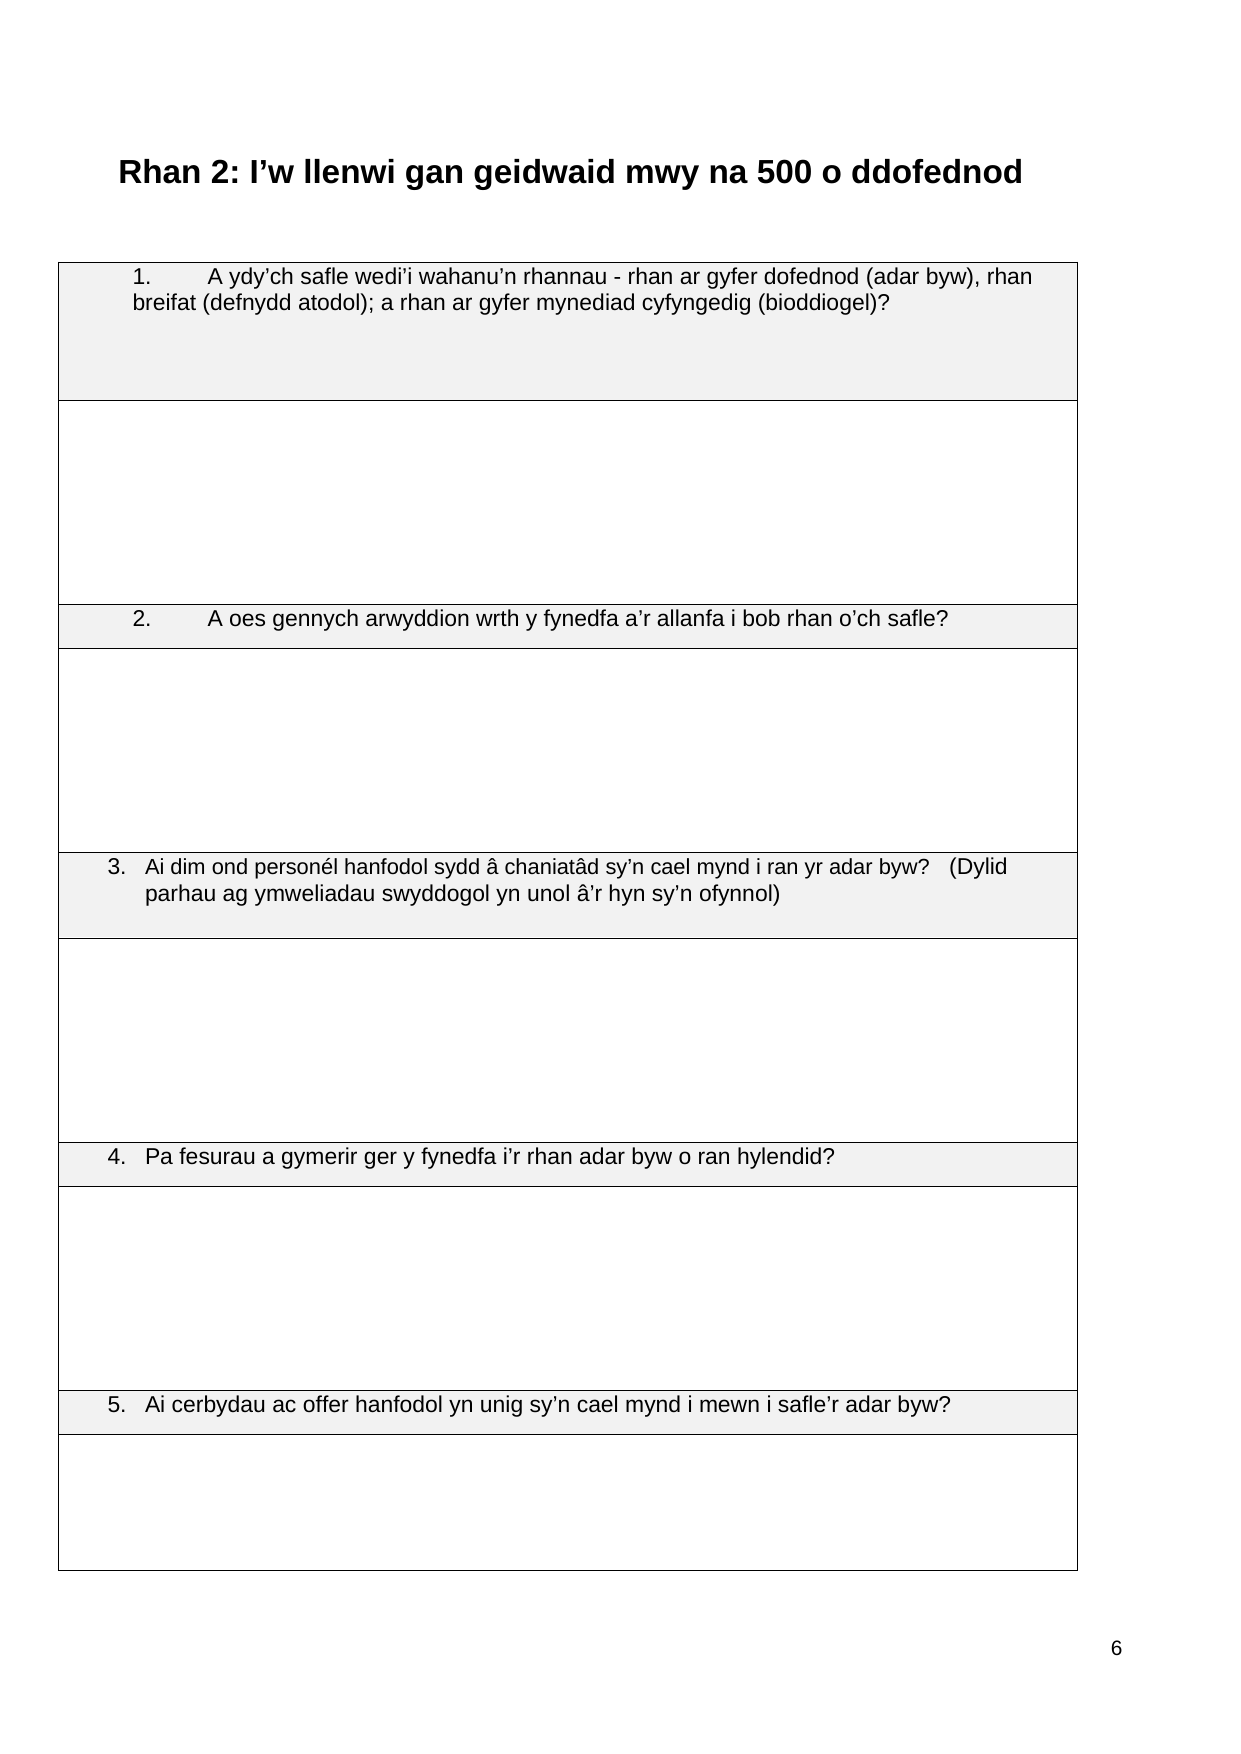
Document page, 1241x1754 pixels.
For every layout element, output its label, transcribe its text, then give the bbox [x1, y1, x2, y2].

table_cell Ai cerbydau ac offer hanfodol yn unig sy’n cael mynd i mewn i safle’r adar byw? [59, 1391, 1077, 1434]
table_cell [59, 649, 1077, 852]
table_cell Ai dim ond personél hanfodol sydd â chaniatâd sy’n cael mynd i ran yr adar byw? (Dylid parhau ag ymweliadau swyddogol yn unol â’r hyn sy’n ofynnol) [59, 853, 1077, 937]
table_cell [59, 939, 1077, 1142]
table_cell A oes gennych arwyddion wrth y fynedfa a’r allanfa i bob rhan o’ch safle? [59, 605, 1077, 648]
table_cell [59, 401, 1077, 604]
table_cell [59, 1187, 1077, 1390]
table_header A ydy’ch safle wedi’i wahanu’n rhannau - rhan ar gyfer dofednod (adar byw), rhan breifat (defnydd atodol); a rhan ar gyfer mynediad cyfyngedig (bioddiogel)? [59, 263, 1077, 400]
subtitle Rhan 2: I’w llenwi gan geidwaid mwy na 500 o ddofednod [118, 153, 1122, 191]
table_cell Pa fesurau a gymerir ger y fynedfa i’r rhan adar byw o ran hylendid? [59, 1143, 1077, 1186]
table_cell [59, 1435, 1077, 1570]
